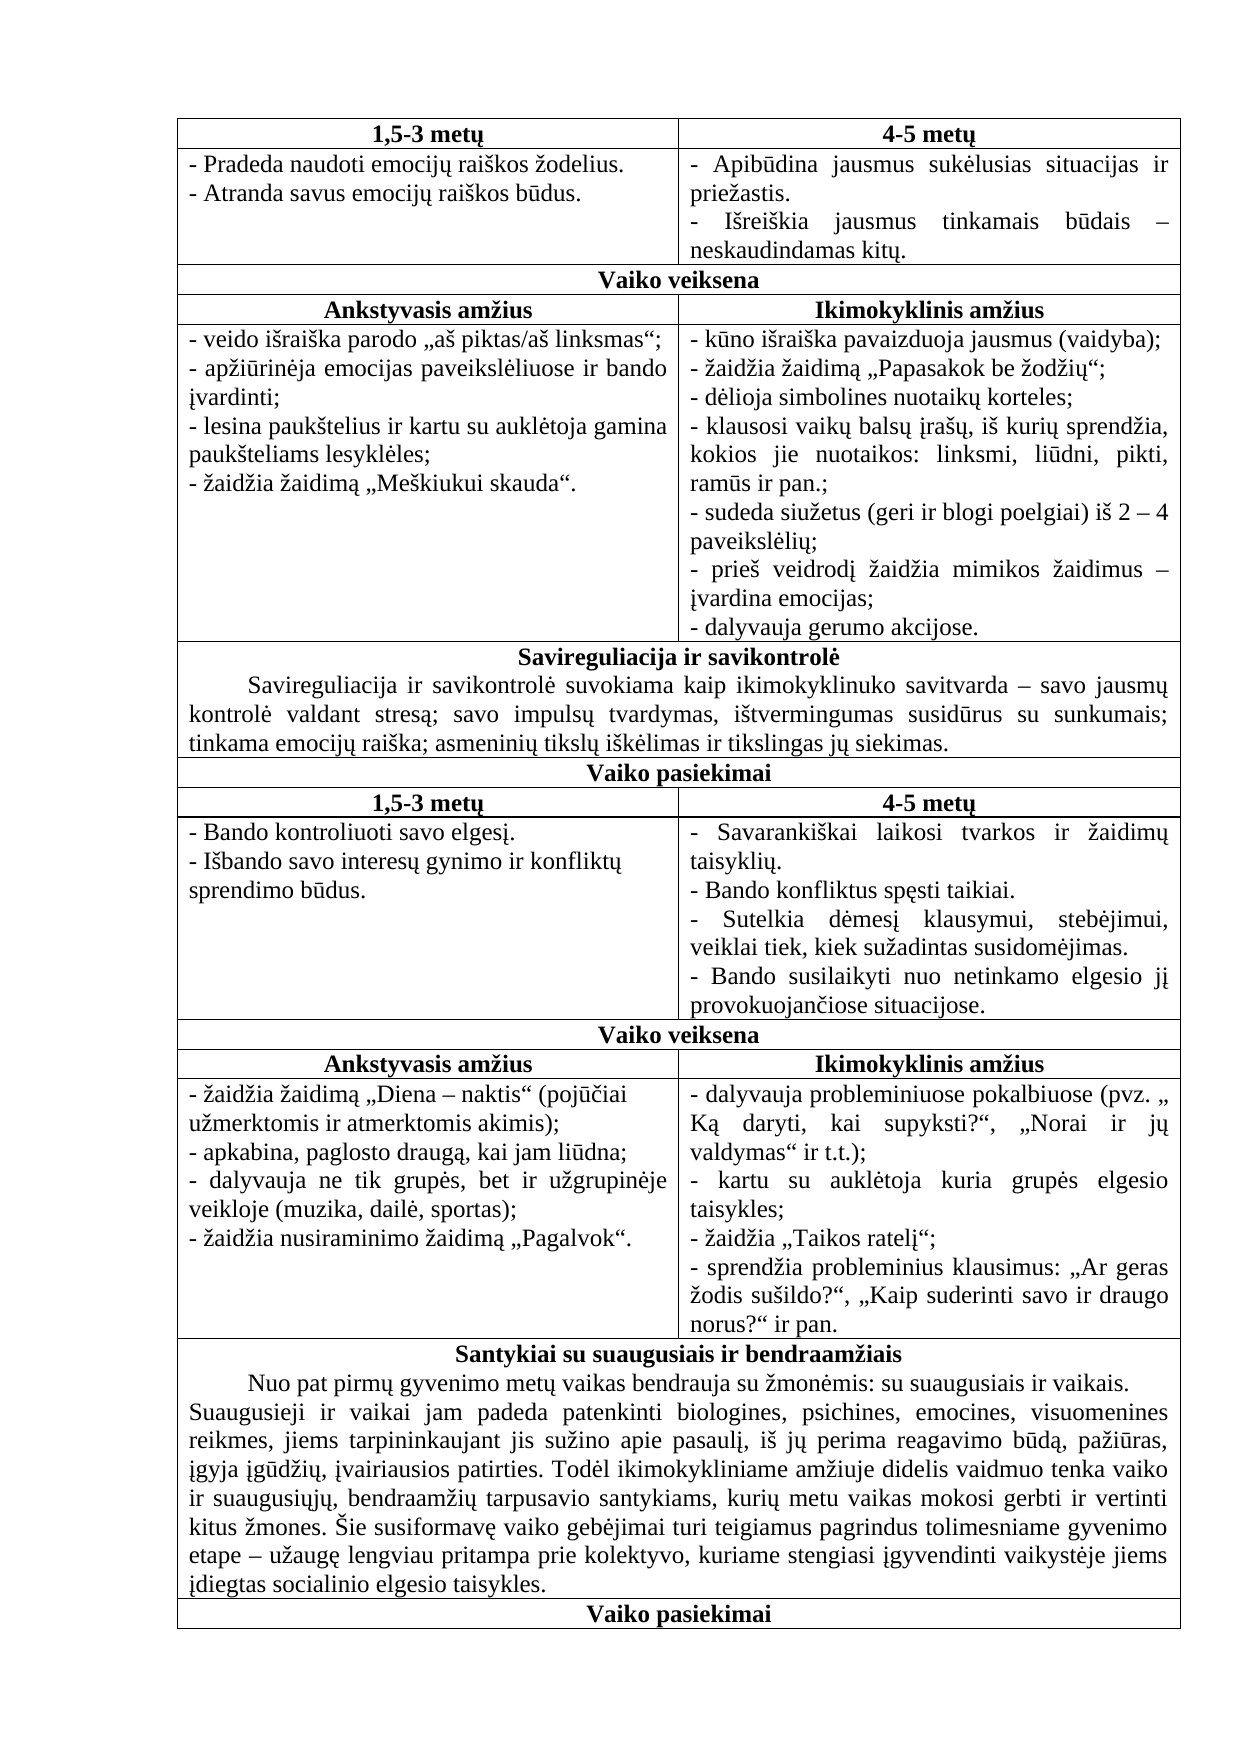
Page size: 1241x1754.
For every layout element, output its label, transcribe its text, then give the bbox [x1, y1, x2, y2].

table_cell - žaidžia žaidimą „Diena – naktis“ (pojūčiai užmerktomis ir atmerktomis akimis); - apkabina, paglosto draugą, kai jam liūdna; - dalyvauja ne tik grupės, bet ir užgrupinėje veikloje (muzika, dailė, sportas); - žaidžia nusiraminimo žaidimą „Pagalvok“. [178, 1079, 678, 1338]
table_cell - Pradeda naudoti emocijų raiškos žodelius. - Atranda savus emocijų raiškos būdus. [178, 149, 678, 264]
table_cell Vaiko pasiekimai [178, 758, 1180, 787]
table_cell Savireguliacija ir savikontrolė Savireguliacija ir savikontrolė suvokiama kaip ikimokyklinuko savitvarda – savo jausmų kontrolė valdant stresą; savo impulsų tvardymas, ištvermingumas susidūrus su sunkumais; tinkama emocijų raiška; asmeninių tikslų iškėlimas ir tikslingas jų siekimas. [178, 642, 1180, 757]
table_cell Santykiai su suaugusiais ir bendraamžiais Nuo pat pirmų gyvenimo metų vaikas bendrauja su žmonėmis: su suaugusiais ir vaikais. Suaugusieji ir vaikai jam padeda patenkinti biologines, psichines, emocines, visuomenines reikmes, jiems tarpininkaujant jis sužino apie pasaulį, iš jų perima reagavimo būdą, pažiūras, įgyja įgūdžių, įvairiausios patirties. Todėl ikimokykliniame amžiuje didelis vaidmuo tenka vaiko ir suaugusiųjų, bendraamžių tarpusavio santykiams, kurių metu vaikas mokosi gerbti ir vertinti kitus žmones. Šie susiformavę vaiko gebėjimai turi teigiamus pagrindus tolimesniame gyvenimo etape – užaugę lengviau pritampa prie kolektyvo, kuriame stengiasi įgyvendinti vaikystėje jiems įdiegtas socialinio elgesio taisykles. [178, 1339, 1180, 1598]
table_cell - dalyvauja probleminiuose pokalbiuose (pvz. „ Ką daryti, kai supyksti?“, „Norai ir jų valdymas“ ir t.t.); - kartu su auklėtoja kuria grupės elgesio taisykles; - žaidžia „Taikos ratelį“; - sprendžia probleminius klausimus: „Ar geras žodis sušildo?“, „Kaip suderinti savo ir draugo norus?“ ir pan. [679, 1079, 1180, 1338]
table_cell - Apibūdina jausmus sukėlusias situacijas ir priežastis. - Išreiškia jausmus tinkamais būdais –neskaudindamas kitų. [679, 149, 1180, 264]
table_cell Ankstyvasis amžius [178, 295, 678, 323]
table_cell Ankstyvasis amžius [178, 1050, 678, 1078]
table_cell - kūno išraiška pavaizduoja jausmus (vaidyba); - žaidžia žaidimą „Papasakok be žodžių“; - dėlioja simbolines nuotaikų korteles; - klausosi vaikų balsų įrašų, iš kurių sprendžia, kokios jie nuotaikos: linksmi, liūdni, pikti, ramūs ir pan.; - sudeda siužetus (geri ir blogi poelgiai) iš 2 – 4 paveikslėlių; - prieš veidrodį žaidžia mimikos žaidimus – įvardina emocijas; - dalyvauja gerumo akcijose. [679, 325, 1180, 641]
table_cell Vaiko veiksena [178, 1020, 1180, 1048]
table_cell Vaiko veiksena [178, 265, 1180, 294]
table_cell - veido išraiška parodo „aš piktas/aš linksmas“; - apžiūrinėja emocijas paveikslėliuose ir bando įvardinti; - lesina paukštelius ir kartu su auklėtoja gamina paukšteliams lesyklėles; - žaidžia žaidimą „Meškiukui skauda“. [178, 325, 678, 641]
table_cell - Bando kontroliuoti savo elgesį. - Išbando savo interesų gynimo ir konfliktų sprendimo būdus. [178, 818, 678, 1019]
table_cell Ikimokyklinis amžius [679, 295, 1180, 323]
table_cell 1,5-3 metų [178, 119, 678, 148]
table_cell Ikimokyklinis amžius [679, 1050, 1180, 1078]
table_cell - Savarankiškai laikosi tvarkos ir žaidimų taisyklių. - Bando konfliktus spęsti taikiai. - Sutelkia dėmesį klausymui, stebėjimui, veiklai tiek, kiek sužadintas susidomėjimas. - Bando susilaikyti nuo netinkamo elgesio jį provokuojančiose situacijose. [679, 818, 1180, 1019]
table_cell 4-5 metų [679, 788, 1180, 816]
table_cell 4-5 metų [679, 119, 1180, 148]
table_cell 1,5-3 metų [178, 788, 678, 816]
table_cell Vaiko pasiekimai [178, 1599, 1180, 1628]
